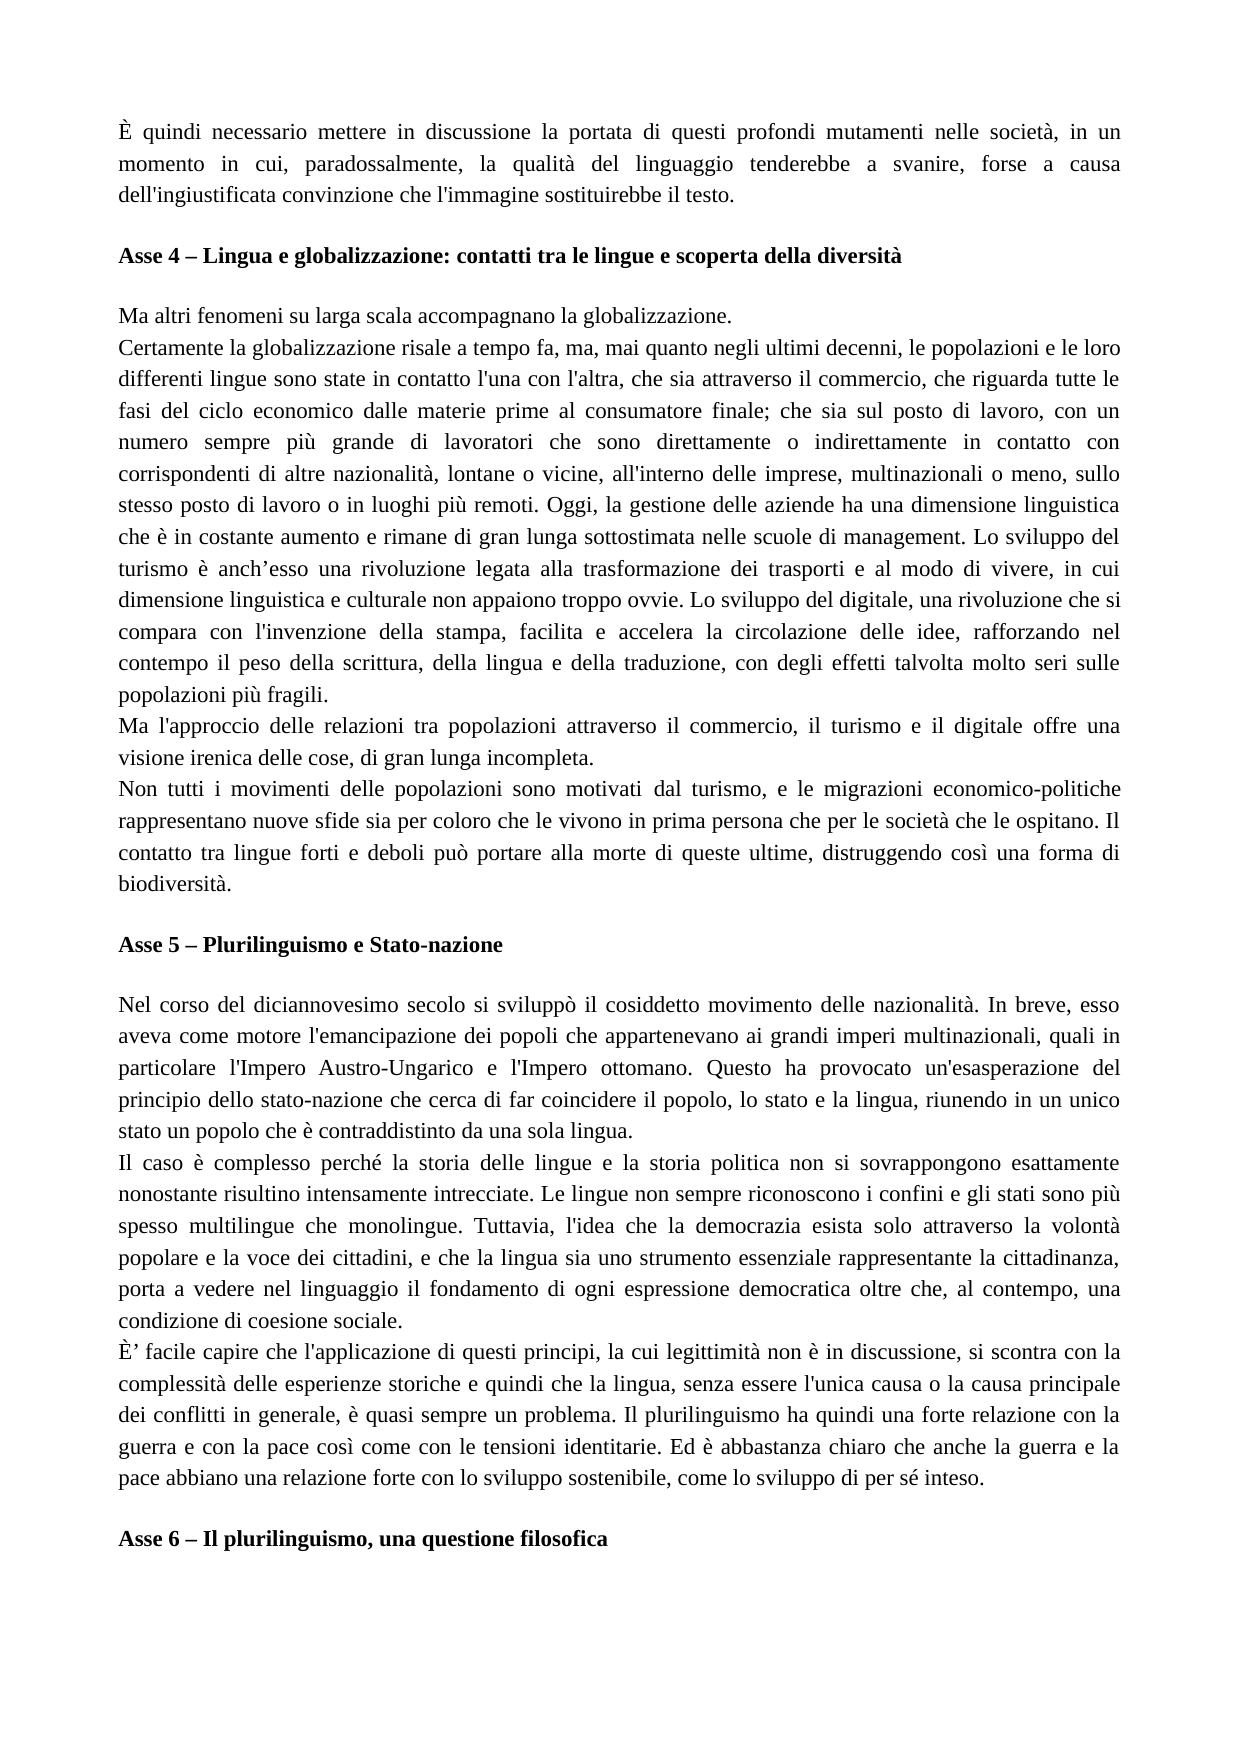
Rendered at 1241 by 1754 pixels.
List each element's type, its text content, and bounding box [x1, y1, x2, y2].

text Asse 4 – Lingua e globalizzazione: contatti tra le lingue e scoperta della diversità [118, 242, 1122, 268]
text Asse 6 – Il plurilinguismo, una questione filosofica [118, 1525, 1122, 1551]
text Il caso è complesso perché la storia delle lingue e la storia politica non si sovrappongono esattamente nonostante risultino intensamente intrecciate. Le lingue non sempre riconoscono i confini e gli stati sono più spesso multilingue che monolingue. Tuttavia, l'idea che la democrazia esista solo attraverso la volontà popolare e la voce dei cittadini, e che la lingua sia uno strumento essenziale rappresentante la cittadinanza, porta a vedere nel linguaggio il fondamento di ogni espressione democratica oltre che, al contempo, una condizione di coesione sociale. [118, 1149, 1122, 1333]
text Nel corso del diciannovesimo secolo si sviluppò il cosiddetto movimento delle nazionalità. In breve, esso aveva come motore l'emancipazione dei popoli che appartenevano ai grandi imperi multinazionali, quali in particolare l'Impero Austro-Ungarico e l'Impero ottomano. Questo ha provocato un'esasperazione del principio dello stato-nazione che cerca di far coincidere il popolo, lo stato e la lingua, riunendo in un unico stato un popolo che è contraddistinto da una sola lingua. [118, 991, 1122, 1144]
text Certamente la globalizzazione risale a tempo fa, ma, mai quanto negli ultimi decenni, le popolazioni e le loro differenti lingue sono state in contatto l'una con l'altra, che sia attraverso il commercio, che riguarda tutte le fasi del ciclo economico dalle materie prime al consumatore finale; che sia sul posto di lavoro, con un numero sempre più grande di lavoratori che sono direttamente o indirettamente in contatto con corrispondenti di altre nazionalità, lontane o vicine, all'interno delle imprese, multinazionali o meno, sullo stesso posto di lavoro o in luoghi più remoti. Oggi, la gestione delle aziende ha una dimensione linguistica che è in costante aumento e rimane di gran lunga sottostimata nelle scuole di management. Lo sviluppo del turismo è anch’esso una rivoluzione legata alla trasformazione dei trasporti e al modo di vivere, in cui dimensione linguistica e culturale non appaiono troppo ovvie. Lo sviluppo del digitale, una rivoluzione che si compara con l'invenzione della stampa, facilita e accelera la circolazione delle idee, rafforzando nel contempo il peso della scrittura, della lingua e della traduzione, con degli effetti talvolta molto seri sulle popolazioni più fragili. [118, 334, 1122, 707]
text È’ facile capire che l'applicazione di questi principi, la cui legittimità non è in discussione, si scontra con la complessità delle esperienze storiche e quindi che la lingua, senza essere l'unica causa o la causa principale dei conflitti in generale, è quasi sempre un problema. Il plurilinguismo ha quindi una forte relazione con la guerra e con la pace così come con le tensioni identitarie. Ed è abbastanza chiaro che anche la guerra e la pace abbiano una relazione forte con lo sviluppo sostenibile, come lo sviluppo di per sé inteso. [118, 1338, 1122, 1491]
text Non tutti i movimenti delle popolazioni sono motivati ​​dal turismo, e le migrazioni economico-politiche rappresentano nuove sfide sia per coloro che le vivono in prima persona che per le società che le ospitano. Il contatto tra lingue forti e deboli può portare alla morte di queste ultime, distruggendo così una forma di biodiversità. [118, 776, 1122, 897]
text È quindi necessario mettere in discussione la portata di questi profondi mutamenti nelle società, in un momento in cui, paradossalmente, la qualità del linguaggio tenderebbe a svanire, forse a causa dell'ingiustificata convinzione che l'immagine sostituirebbe il testo. [118, 118, 1122, 208]
text Ma altri fenomeni su larga scala accompagnano la globalizzazione. [118, 302, 1122, 328]
text Ma l'approccio delle relazioni tra popolazioni attraverso il commercio, il turismo e il digitale offre una visione irenica delle cose, di gran lunga incompleta. [118, 712, 1122, 770]
text Asse 5 – Plurilinguismo e Stato-nazione [118, 931, 1122, 957]
